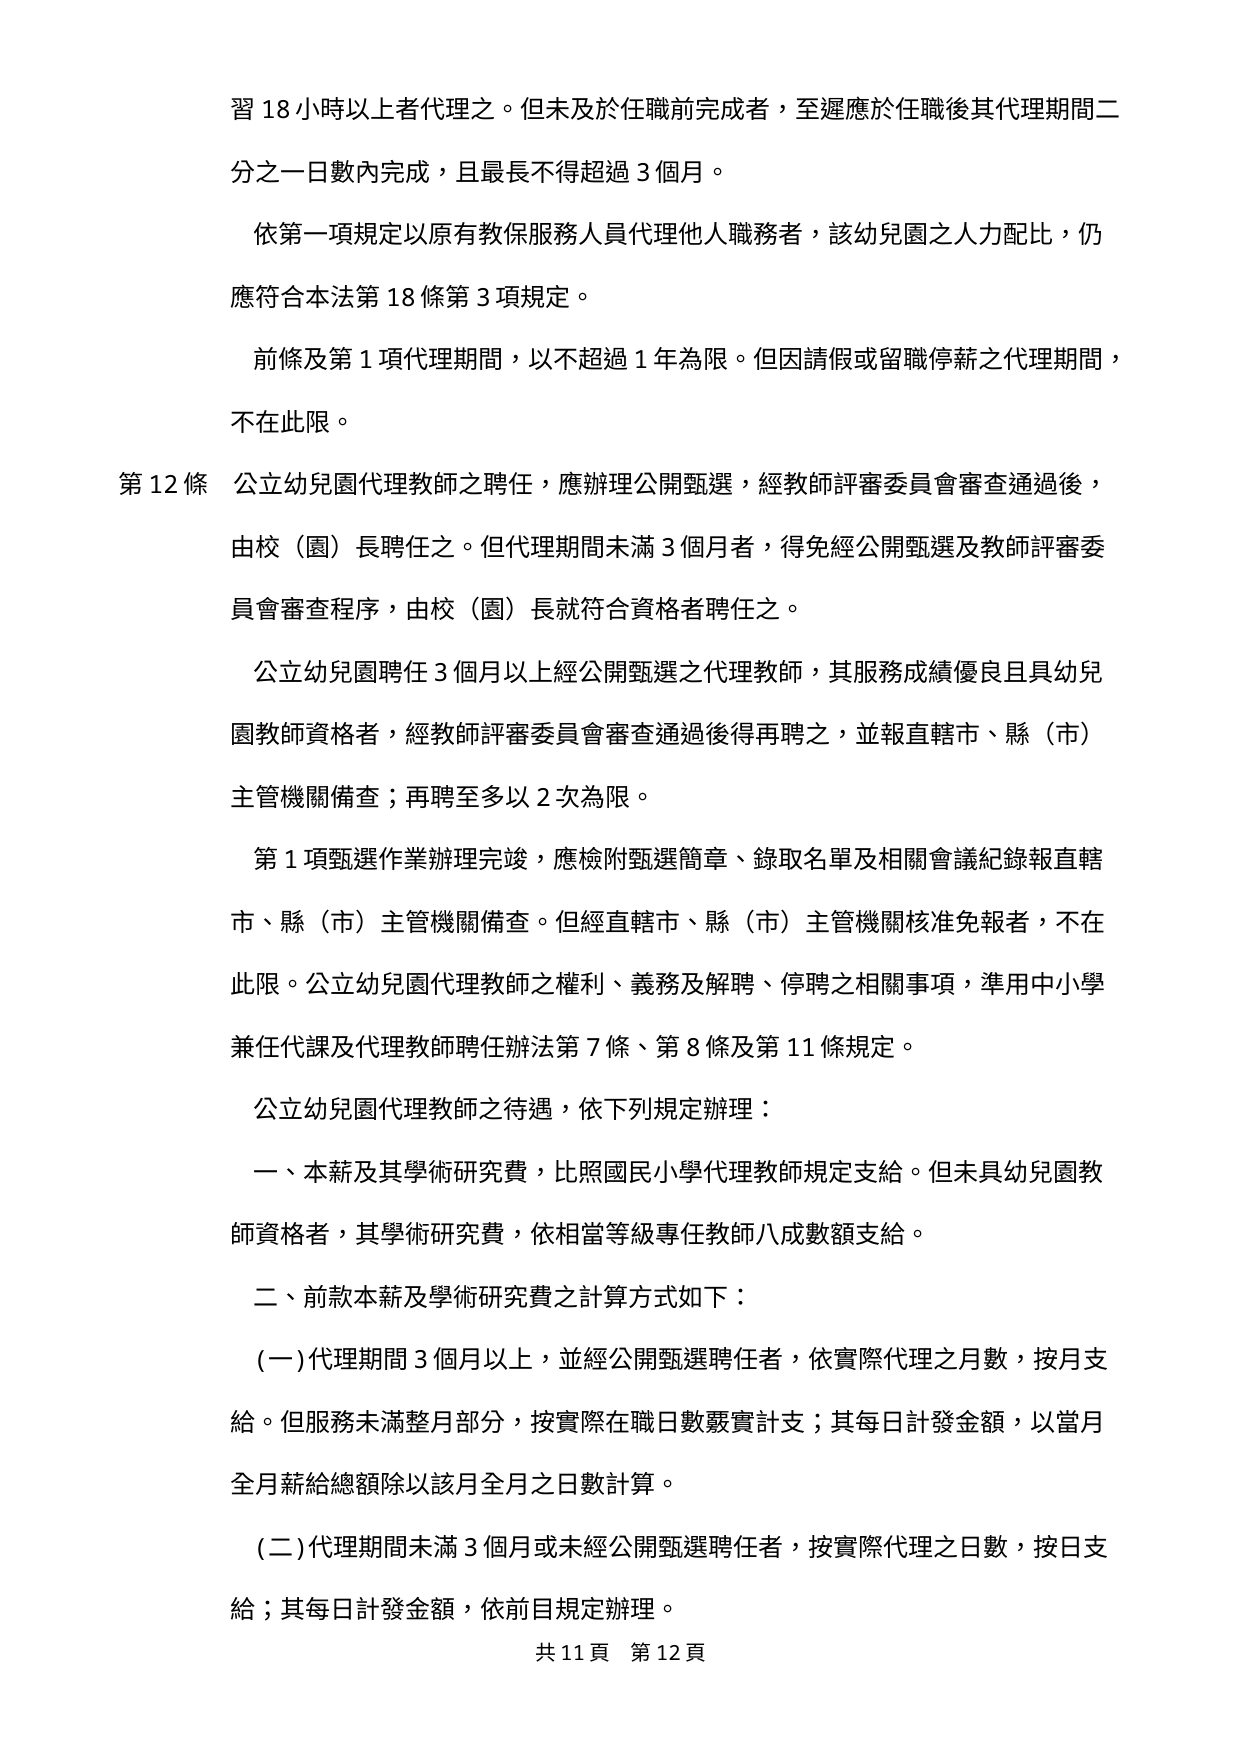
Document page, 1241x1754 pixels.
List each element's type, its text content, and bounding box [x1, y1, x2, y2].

text 二、前款本薪及學術研究費之計算方式如下： [118, 1254, 1122, 1316]
text 第12條 公立幼兒園代理教師之聘任，應辦理公開甄選，經教師評審委員會審查通過後，由校（園）長聘任之。但代理期間未滿3個月者，得免經公開甄選及教師評審委員會審查程序，由校（園）長就符合資格者聘任之。 [118, 441, 1122, 629]
text 第1項甄選作業辦理完竣，應檢附甄選簡章、錄取名單及相關會議紀錄報直轄市、縣（市）主管機關備查。但經直轄市、縣（市）主管機關核准免報者，不在此限。公立幼兒園代理教師之權利、義務及解聘、停聘之相關事項，準用中小學兼任代課及代理教師聘任辦法第7條、第8條及第11條規定。 [118, 816, 1122, 1066]
text 公立幼兒園聘任3個月以上經公開甄選之代理教師，其服務成績優良且具幼兒園教師資格者，經教師評審委員會審查通過後得再聘之，並報直轄市、縣（市）主管機關備查；再聘至多以2次為限。 [118, 629, 1122, 816]
text (一)代理期間3個月以上，並經公開甄選聘任者，依實際代理之月數，按月支給。但服務未滿整月部分，按實際在職日數覈實計支；其每日計發金額，以當月全月薪給總額除以該月全月之日數計算。 [118, 1316, 1122, 1504]
text 依第一項規定以原有教保服務人員代理他人職務者，該幼兒園之人力配比，仍應符合本法第18條第3項規定。 [118, 191, 1122, 316]
text 前條及第1項代理期間，以不超過1年為限。但因請假或留職停薪之代理期間，不在此限。 [118, 316, 1122, 441]
text 公立幼兒園代理教師之待遇，依下列規定辦理： [118, 1066, 1122, 1129]
text 離島及偏鄉地區，遴用符合前項規定資格之代理人員仍有困難者，得報直轄市、縣（市）主管機關核准，以專科以上學校畢業，且於任職前完成教保專業知能研習18小時以上者代理之。但未及於任職前完成者，至遲應於任職後其代理期間二分之一日數內完成，且最長不得超過3個月。 [118, 66, 1122, 191]
text (二)代理期間未滿3個月或未經公開甄選聘任者，按實際代理之日數，按日支給；其每日計發金額，依前目規定辦理。 [118, 1504, 1122, 1629]
text 一、本薪及其學術研究費，比照國民小學代理教師規定支給。但未具幼兒園教師資格者，其學術研究費，依相當等級專任教師八成數額支給。 [118, 1129, 1122, 1254]
